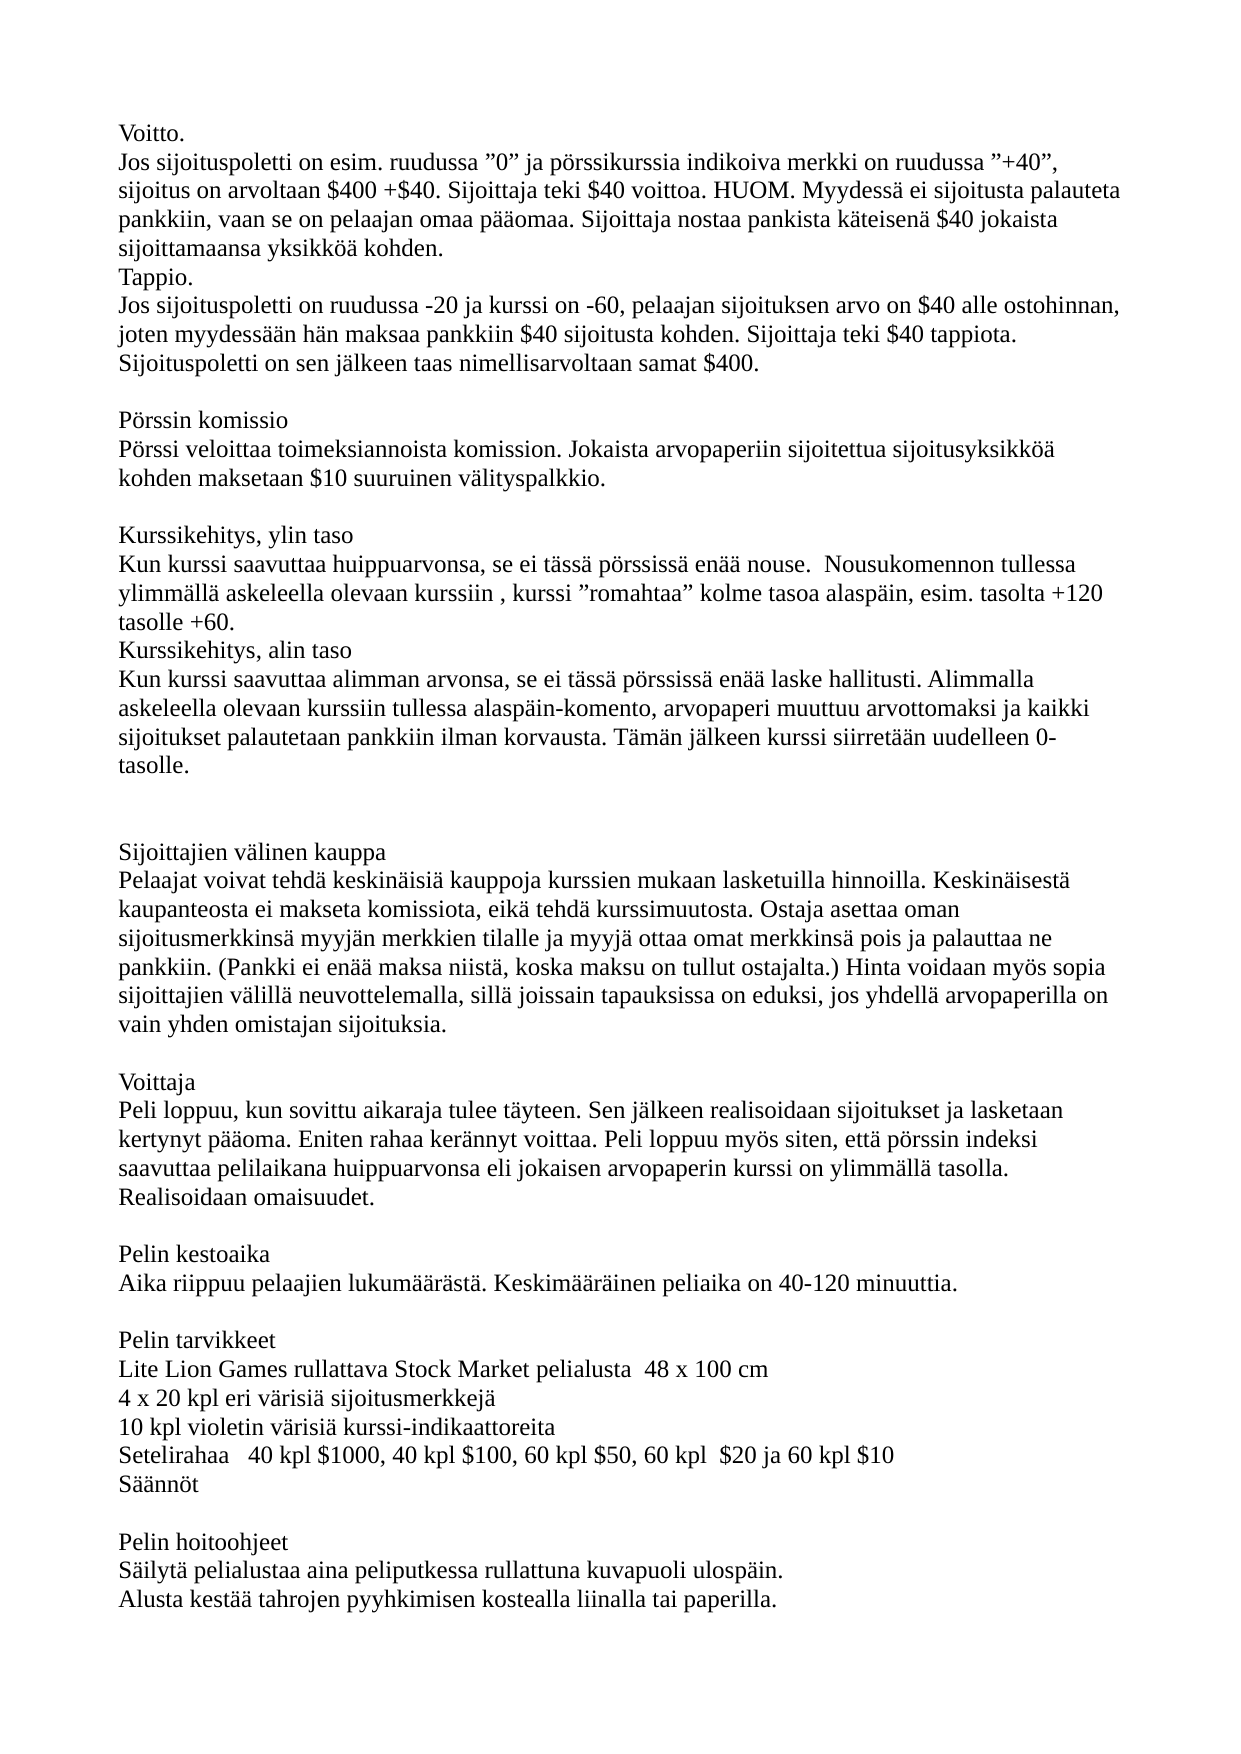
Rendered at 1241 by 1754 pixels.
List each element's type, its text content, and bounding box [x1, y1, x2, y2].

text 4 x 20 kpl eri värisiä sijoitusmerkkejä [118, 1383, 1122, 1412]
text Kun kurssi saavuttaa huippuarvonsa, se ei tässä pörssissä enää nouse. Nousukomennon tullessa ylimmällä askeleella olevaan kurssiin , kurssi ”romahtaa” kolme tasoa alaspäin, esim. tasolta +120 tasolle +60. [118, 549, 1122, 636]
text Pelin hoitoohjeet [118, 1527, 1122, 1556]
text Aika riippuu pelaajien lukumäärästä. Keskimääräinen peliaika on 40-120 minuuttia. [118, 1268, 1122, 1297]
text Pörssin komissio [118, 406, 1122, 434]
text Peli loppuu, kun sovittu aikaraja tulee täyteen. Sen jälkeen realisoidaan sijoitukset ja lasketaan kertynyt pääoma. Eniten rahaa kerännyt voittaa. Peli loppuu myös siten, että pörssin indeksi saavuttaa pelilaikana huippuarvonsa eli jokaisen arvopaperin kurssi on ylimmällä tasolla. Realisoidaan omaisuudet. [118, 1096, 1122, 1211]
text Kurssikehitys, alin taso [118, 636, 1122, 664]
text Kurssikehitys, ylin taso [118, 521, 1122, 549]
text Pelin tarvikkeet [118, 1326, 1122, 1354]
text Säilytä pelialustaa aina peliputkessa rullattuna kuvapuoli ulospäin. [118, 1556, 1122, 1584]
text Pelin kestoaika [118, 1239, 1122, 1268]
text Alusta kestää tahrojen pyyhkimisen kostealla liinalla tai paperilla. [118, 1584, 1122, 1613]
text Jos sijoituspoletti on esim. ruudussa ”0” ja pörssikurssia indikoiva merkki on ruudussa ”+40”, sijoitus on arvoltaan $400 +$40. Sijoittaja teki $40 voittoa. HUOM. Myydessä ei sijoitusta palauteta pankkiin, vaan se on pelaajan omaa pääomaa. Sijoittaja nostaa pankista käteisenä $40 jokaista sijoittamaansa yksikköä kohden. [118, 147, 1122, 262]
text Pörssi veloittaa toimeksiannoista komission. Jokaista arvopaperiin sijoitettua sijoitusyksikköä kohden maksetaan $10 suuruinen välityspalkkio. [118, 434, 1122, 492]
text Säännöt [118, 1469, 1122, 1498]
text Sijoittajien välinen kauppa [118, 837, 1122, 866]
text Setelirahaa 40 kpl $1000, 40 kpl $100, 60 kpl $50, 60 kpl $20 ja 60 kpl $10 [118, 1441, 1122, 1469]
text Jos sijoituspoletti on ruudussa -20 ja kurssi on -60, pelaajan sijoituksen arvo on $40 alle ostohinnan, joten myydessään hän maksaa pankkiin $40 sijoitusta kohden. Sijoittaja teki $40 tappiota. Sijoituspoletti on sen jälkeen taas nimellisarvoltaan samat $400. [118, 291, 1122, 377]
text 10 kpl violetin värisiä kurssi-indikaattoreita [118, 1412, 1122, 1441]
text Tappio. [118, 262, 1122, 291]
text Pelaajat voivat tehdä keskinäisiä kauppoja kurssien mukaan lasketuilla hinnoilla. Keskinäisestä kaupanteosta ei makseta komissiota, eikä tehdä kurssimuutosta. Ostaja asettaa oman sijoitusmerkkinsä myyjän merkkien tilalle ja myyjä ottaa omat merkkinsä pois ja palauttaa ne pankkiin. (Pankki ei enää maksa niistä, koska maksu on tullut ostajalta.) Hinta voidaan myös sopia sijoittajien välillä neuvottelemalla, sillä joissain tapauksissa on eduksi, jos yhdellä arvopaperilla on vain yhden omistajan sijoituksia. [118, 866, 1122, 1038]
text Kun kurssi saavuttaa alimman arvonsa, se ei tässä pörssissä enää laske hallitusti. Alimmalla askeleella olevaan kurssiin tullessa alaspäin-komento, arvopaperi muuttuu arvottomaksi ja kaikki sijoitukset palautetaan pankkiin ilman korvausta. Tämän jälkeen kurssi siirretään uudelleen 0-tasolle. [118, 664, 1122, 779]
text Voittaja [118, 1067, 1122, 1096]
text Lite Lion Games rullattava Stock Market pelialusta 48 x 100 cm [118, 1354, 1122, 1383]
text Voitto. [118, 118, 1122, 147]
